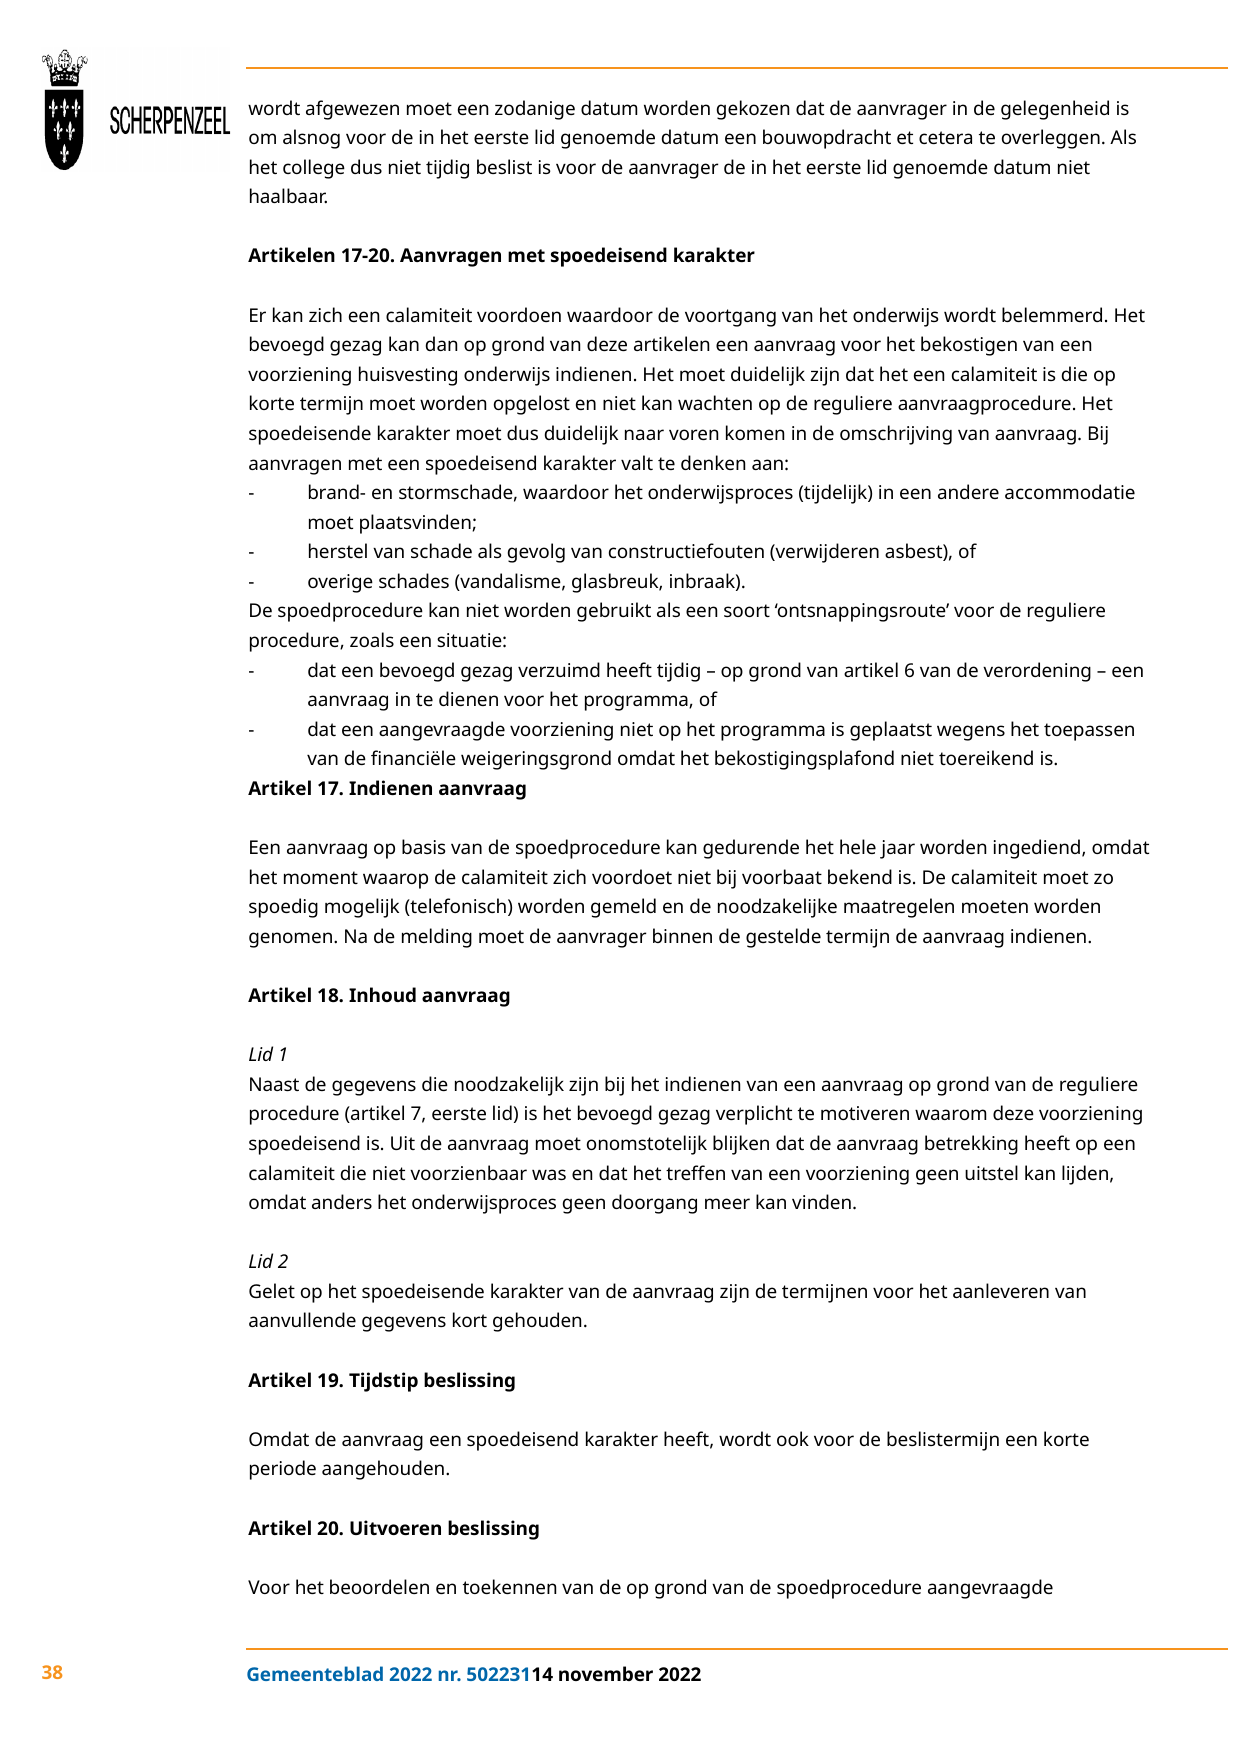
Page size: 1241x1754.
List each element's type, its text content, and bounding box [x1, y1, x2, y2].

text Artikel 18. Inhoud aanvraag [248, 982, 1152, 1008]
text Artikelen 17-20. Aanvragen met spoedeisend karakter [248, 243, 1152, 268]
text Gelet op het spoedeisende karakter van de aanvraag zijn de termijnen voor het aanleveren van aanvullende gegevens kort gehouden. [248, 1278, 1152, 1333]
text Omdat de aanvraag een spoedeisend karakter heeft, wordt ook voor de beslistermijn een korte periode aangehouden. [248, 1426, 1152, 1481]
list overige schades (vandalisme, glasbreuk, inbraak). [248, 568, 1152, 594]
picture [41, 47, 231, 172]
text Naast de gegevens die noodzakelijk zijn bij het indienen van een aanvraag op grond van de reguliere procedure (artikel 7, eerste lid) is het bevoegd gezag verplicht te motiveren waarom deze voorziening spoedeisend is. Uit de aanvraag moet onomstotelijk blijken dat de aanvraag betrekking heeft op een calamiteit die niet voorzienbaar was en dat het treffen van een voorziening geen uitstel kan lijden, omdat anders het onderwijsproces geen doorgang meer kan vinden. [248, 1071, 1152, 1215]
text Artikel 19. Tijdstip beslissing [248, 1367, 1152, 1393]
text Lid 2 [248, 1248, 1152, 1274]
text Artikel 20. Uitvoeren beslissing [248, 1515, 1152, 1541]
text Een aanvraag op basis van de spoedprocedure kan gedurende het hele jaar worden ingediend, omdat het moment waarop de calamiteit zich voordoet niet bij voorbaat bekend is. De calamiteit moet zo spoedig mogelijk (telefonisch) worden gemeld en de noodzakelijke maatregelen moeten worden genomen. Na de melding moet de aanvrager binnen de gestelde termijn de aanvraag indienen. [248, 834, 1152, 949]
text Artikel 17. Indienen aanvraag [248, 775, 1152, 801]
list dat een bevoegd gezag verzuimd heeft tijdig – op grond van artikel 6 van de verordening – een aanvraag in te dienen voor het programma, of [248, 657, 1152, 712]
text Lid 1 [248, 1041, 1152, 1067]
text Voor het beoordelen en toekennen van de op grond van de spoedprocedure aangevraagde [248, 1574, 1152, 1600]
text Er kan zich een calamiteit voordoen waardoor de voortgang van het onderwijs wordt belemmerd. Het bevoegd gezag kan dan op grond van deze artikelen een aanvraag voor het bekostigen van een voorziening huisvesting onderwijs indienen. Het moet duidelijk zijn dat het een calamiteit is die op korte termijn moet worden opgelost en niet kan wachten op de reguliere aanvraagprocedure. Het spoedeisende karakter moet dus duidelijk naar voren komen in de omschrijving van aanvraag. Bij aanvragen met een spoedeisend karakter valt te denken aan: [248, 302, 1152, 476]
list brand- en stormschade, waardoor het onderwijsproces (tijdelijk) in een andere accommodatie moet plaatsvinden; [248, 479, 1152, 535]
text De spoedprocedure kan niet worden gebruikt als een soort ‘ontsnappingsroute’ voor de reguliere procedure, zoals een situatie: [248, 598, 1152, 653]
list herstel van schade als gevolg van constructiefouten (verwijderen asbest), of [248, 538, 1152, 564]
text wordt afgewezen moet een zodanige datum worden gekozen dat de aanvrager in de gelegenheid is om alsnog voor de in het eerste lid genoemde datum een bouwopdracht et cetera te overleggen. Als het college dus niet tijdig beslist is voor de aanvrager de in het eerste lid genoemde datum niet haalbaar. [248, 95, 1152, 209]
list dat een aangevraagde voorziening niet op het programma is geplaatst wegens het toepassen van de financiële weigeringsgrond omdat het bekostigingsplafond niet toereikend is. [248, 716, 1152, 771]
